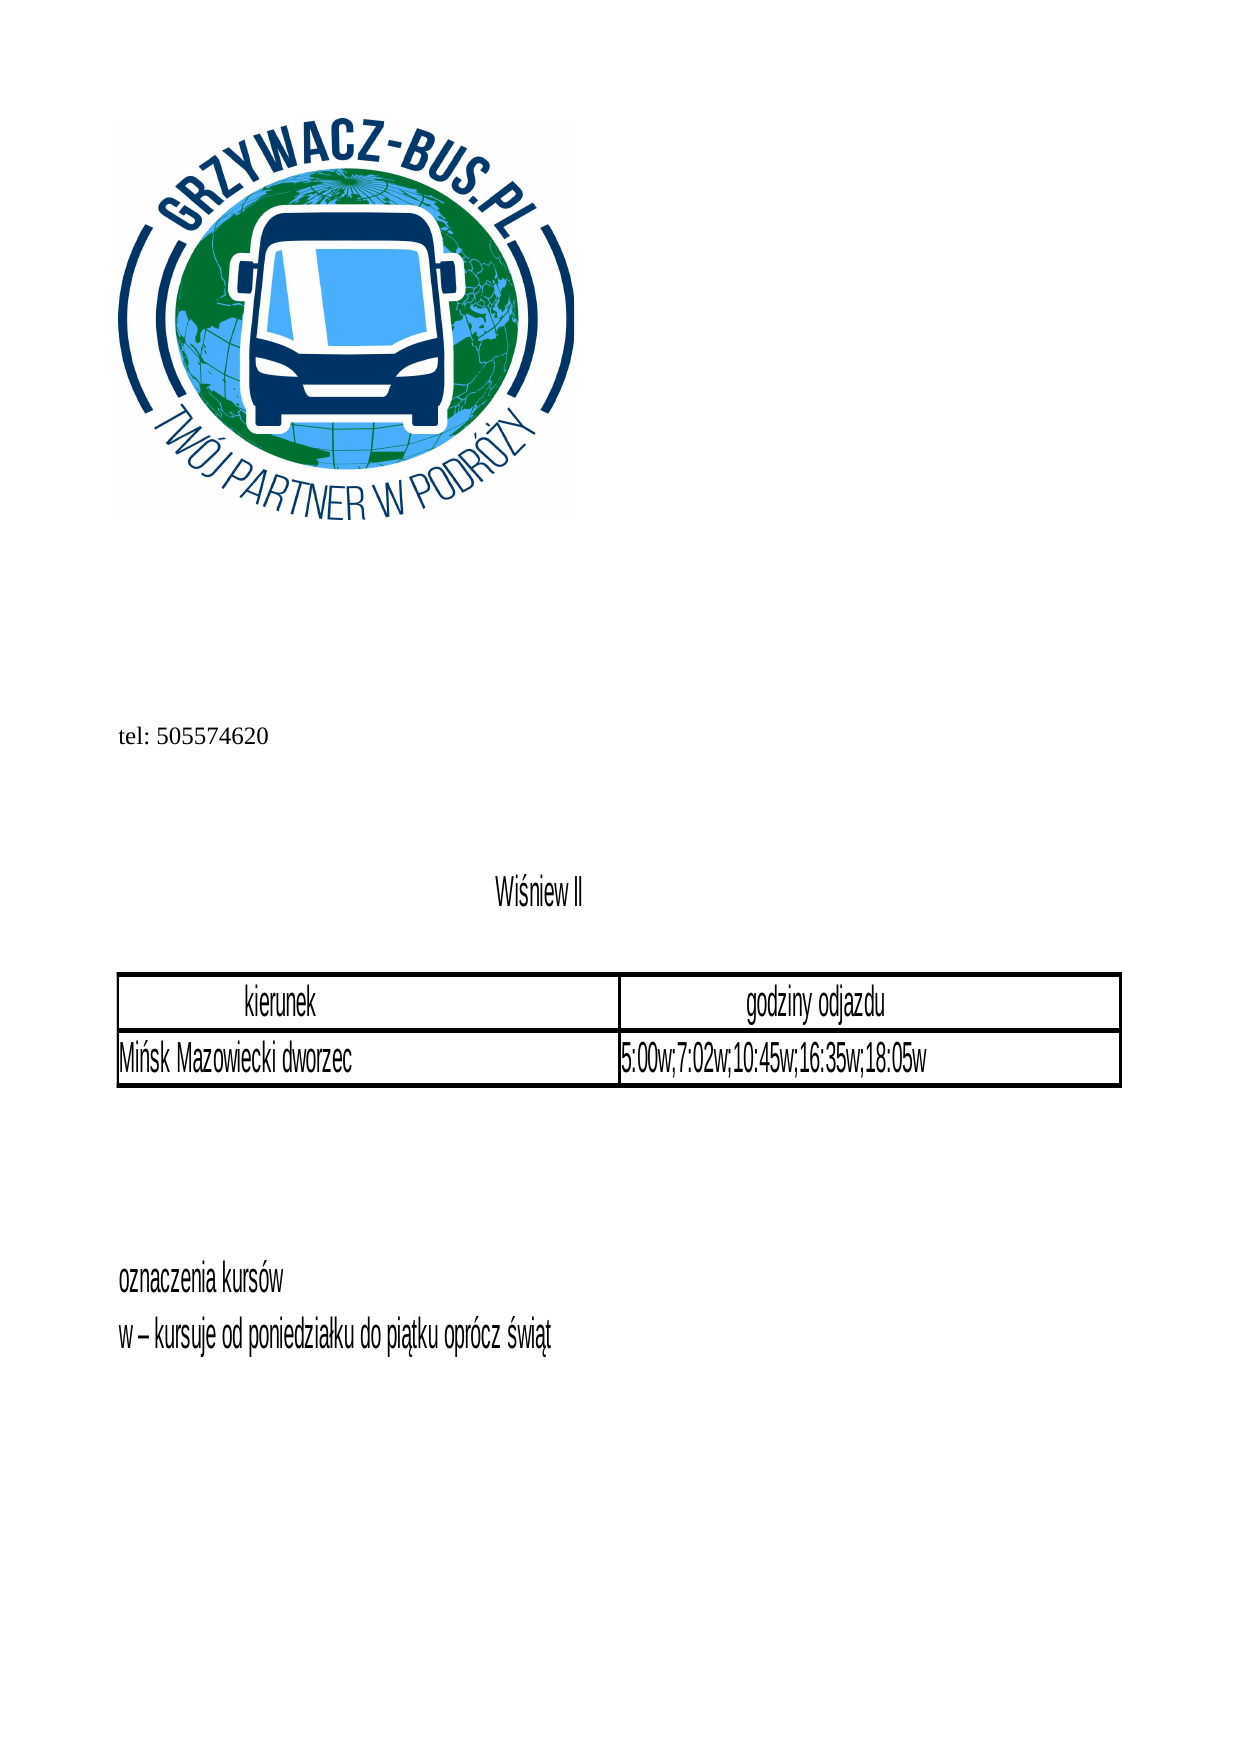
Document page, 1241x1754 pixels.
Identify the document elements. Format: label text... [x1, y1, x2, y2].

picture [118, 118, 575, 520]
text tel: 505574620 [118, 721, 1122, 750]
